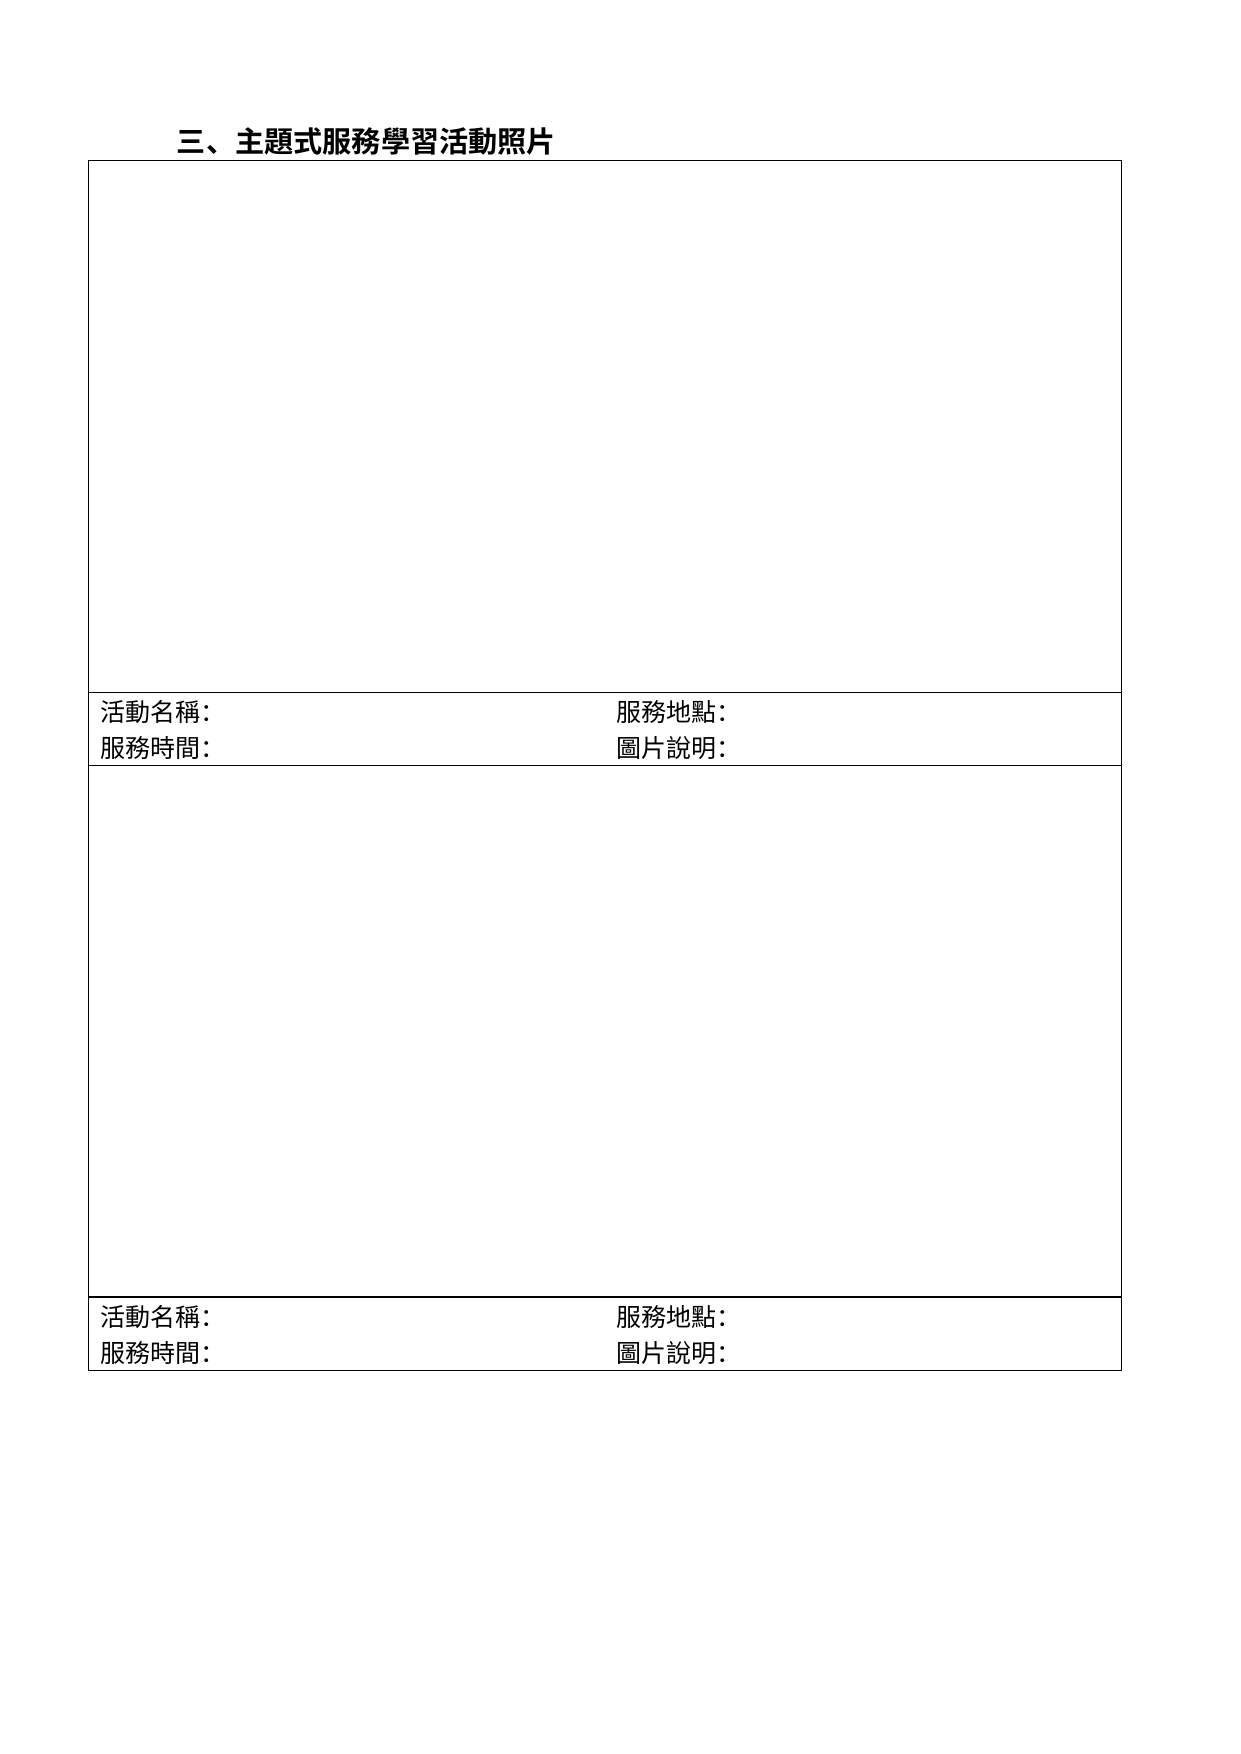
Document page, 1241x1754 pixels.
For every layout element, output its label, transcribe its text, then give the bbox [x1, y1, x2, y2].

table_cell 服務地點： 圖片說明： [605, 1298, 1121, 1370]
table_cell 服務地點： 圖片說明： [605, 693, 1121, 765]
text 三、主題式服務學習活動照片 [118, 118, 1122, 160]
table_header [89, 161, 1121, 692]
table_cell [89, 766, 1121, 1296]
table_cell 活動名稱： 服務時間： [89, 693, 605, 765]
table_cell 活動名稱： 服務時間： [89, 1298, 605, 1370]
